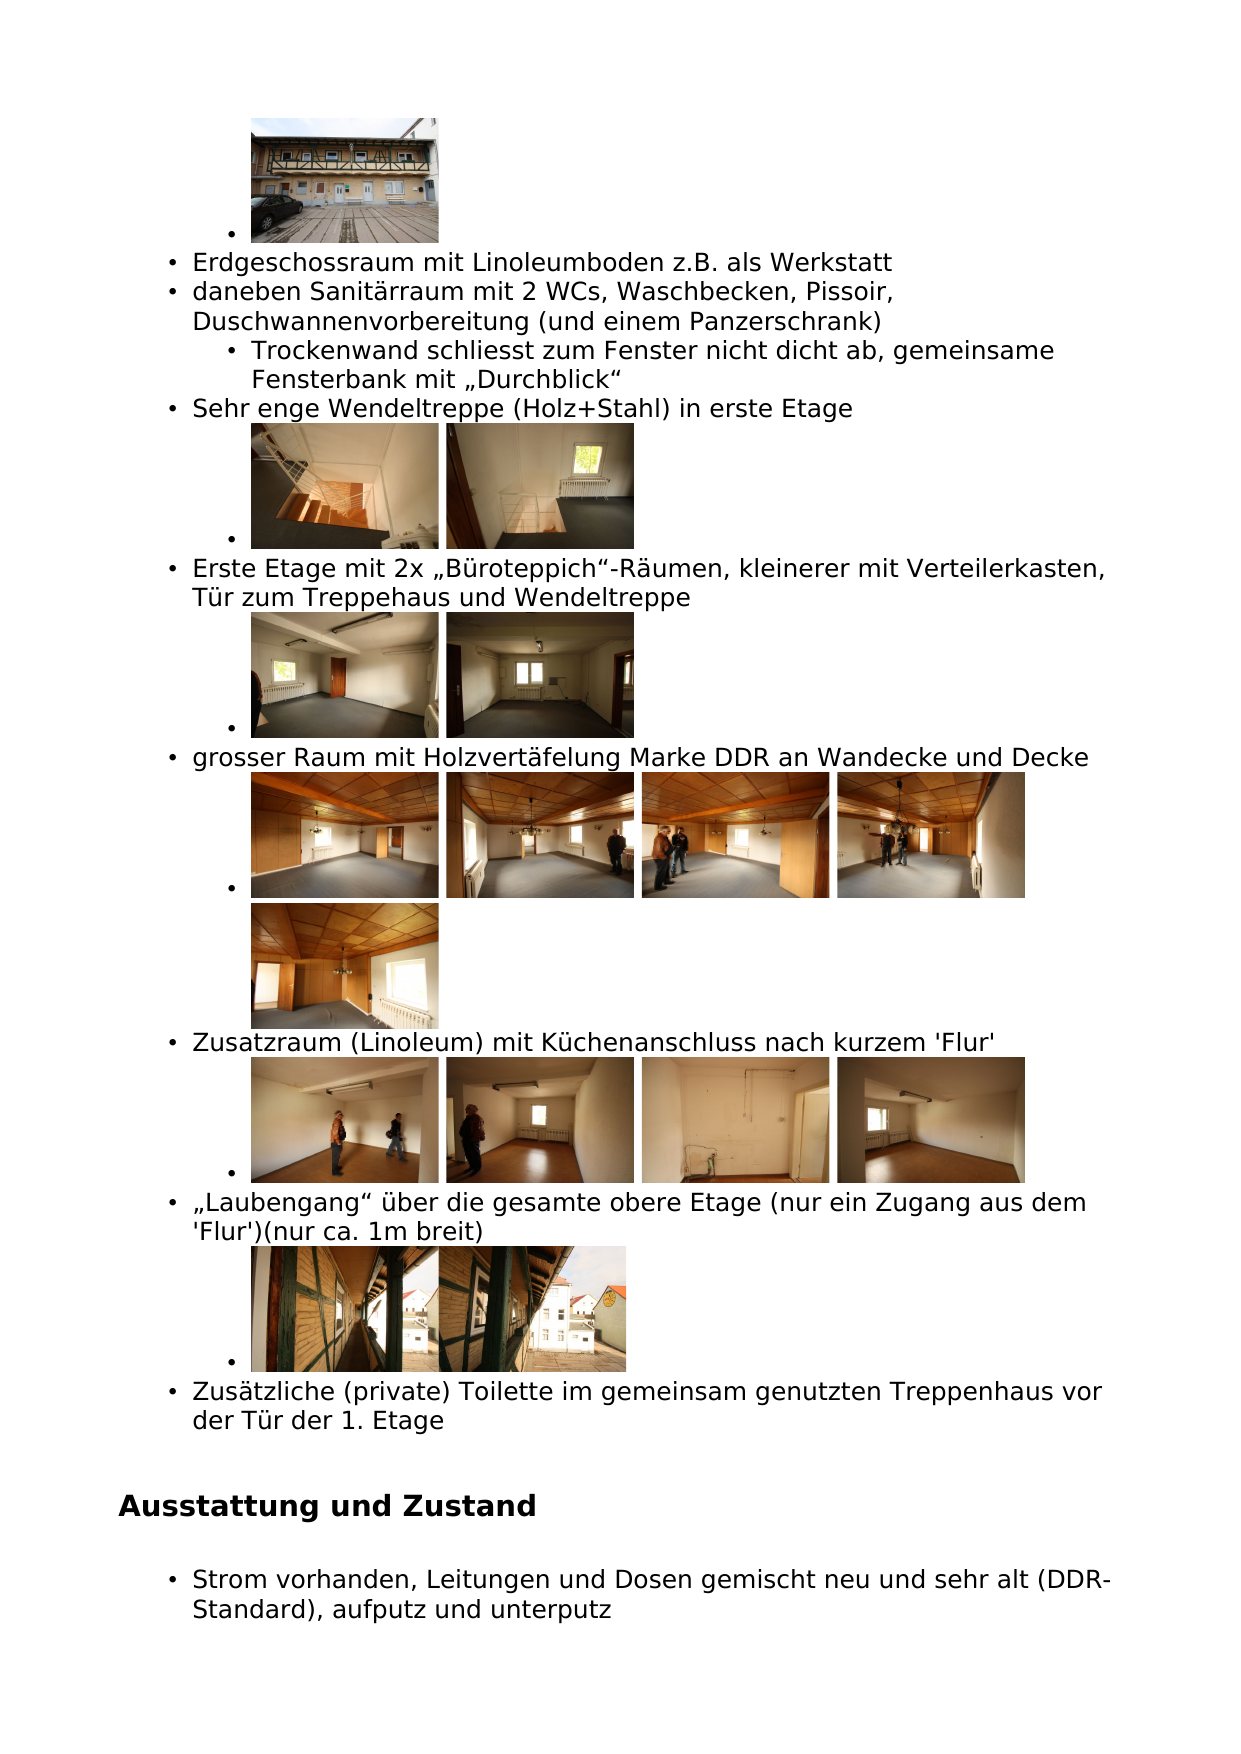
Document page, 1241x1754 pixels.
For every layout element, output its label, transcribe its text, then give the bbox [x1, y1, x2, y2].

picture [641, 1057, 830, 1183]
picture [251, 423, 439, 549]
picture [251, 903, 439, 1029]
picture [446, 423, 634, 549]
picture [641, 772, 830, 898]
subtitle Ausstattung und Zustand [118, 1490, 1122, 1524]
list daneben Sanitärraum mit 2 WCs, Waschbecken, Pissoir, Duschwannenvorbereitung (und einem Panzerschrank) [177, 278, 1122, 336]
list Erdgeschossraum mit Linoleumboden z.B. als Werkstatt [177, 248, 1122, 278]
list Zusatzraum (Linoleum) mit Küchenanschluss nach kurzem 'Flur' [177, 1028, 1122, 1057]
list „Laubengang“ über die gesamte obere Etage (nur ein Zugang aus dem 'Flur')(nur ca. 1m breit) [177, 1188, 1122, 1247]
picture [251, 772, 439, 898]
picture [837, 772, 1025, 898]
picture [446, 772, 634, 898]
list Erste Etage mit 2x „Büroteppich“-Räumen, kleinerer mit Verteilerkasten, Tür zum Treppehaus und Wendeltreppe [177, 554, 1122, 613]
picture [446, 612, 634, 738]
picture [837, 1057, 1025, 1183]
picture [251, 1246, 627, 1372]
list Trockenwand schliesst zum Fenster nicht dicht ab, gemeinsame Fensterbank mit „Durchblick“ [236, 336, 1122, 394]
list Sehr enge Wendeltreppe (Holz+Stahl) in erste Etage [177, 394, 1122, 423]
picture [251, 1057, 439, 1183]
list Zusätzliche (private) Toilette im gemeinsam genutzten Treppenhaus vor der Tür der 1. Etage [177, 1377, 1122, 1435]
list Strom vorhanden, Leitungen und Dosen gemischt neu und sehr alt (DDR-Standard), aufputz und unterputz [177, 1566, 1122, 1624]
picture [251, 118, 439, 243]
list grosser Raum mit Holzvertäfelung Marke DDR an Wandecke und Decke [177, 743, 1122, 773]
picture [251, 612, 439, 738]
picture [446, 1057, 634, 1183]
